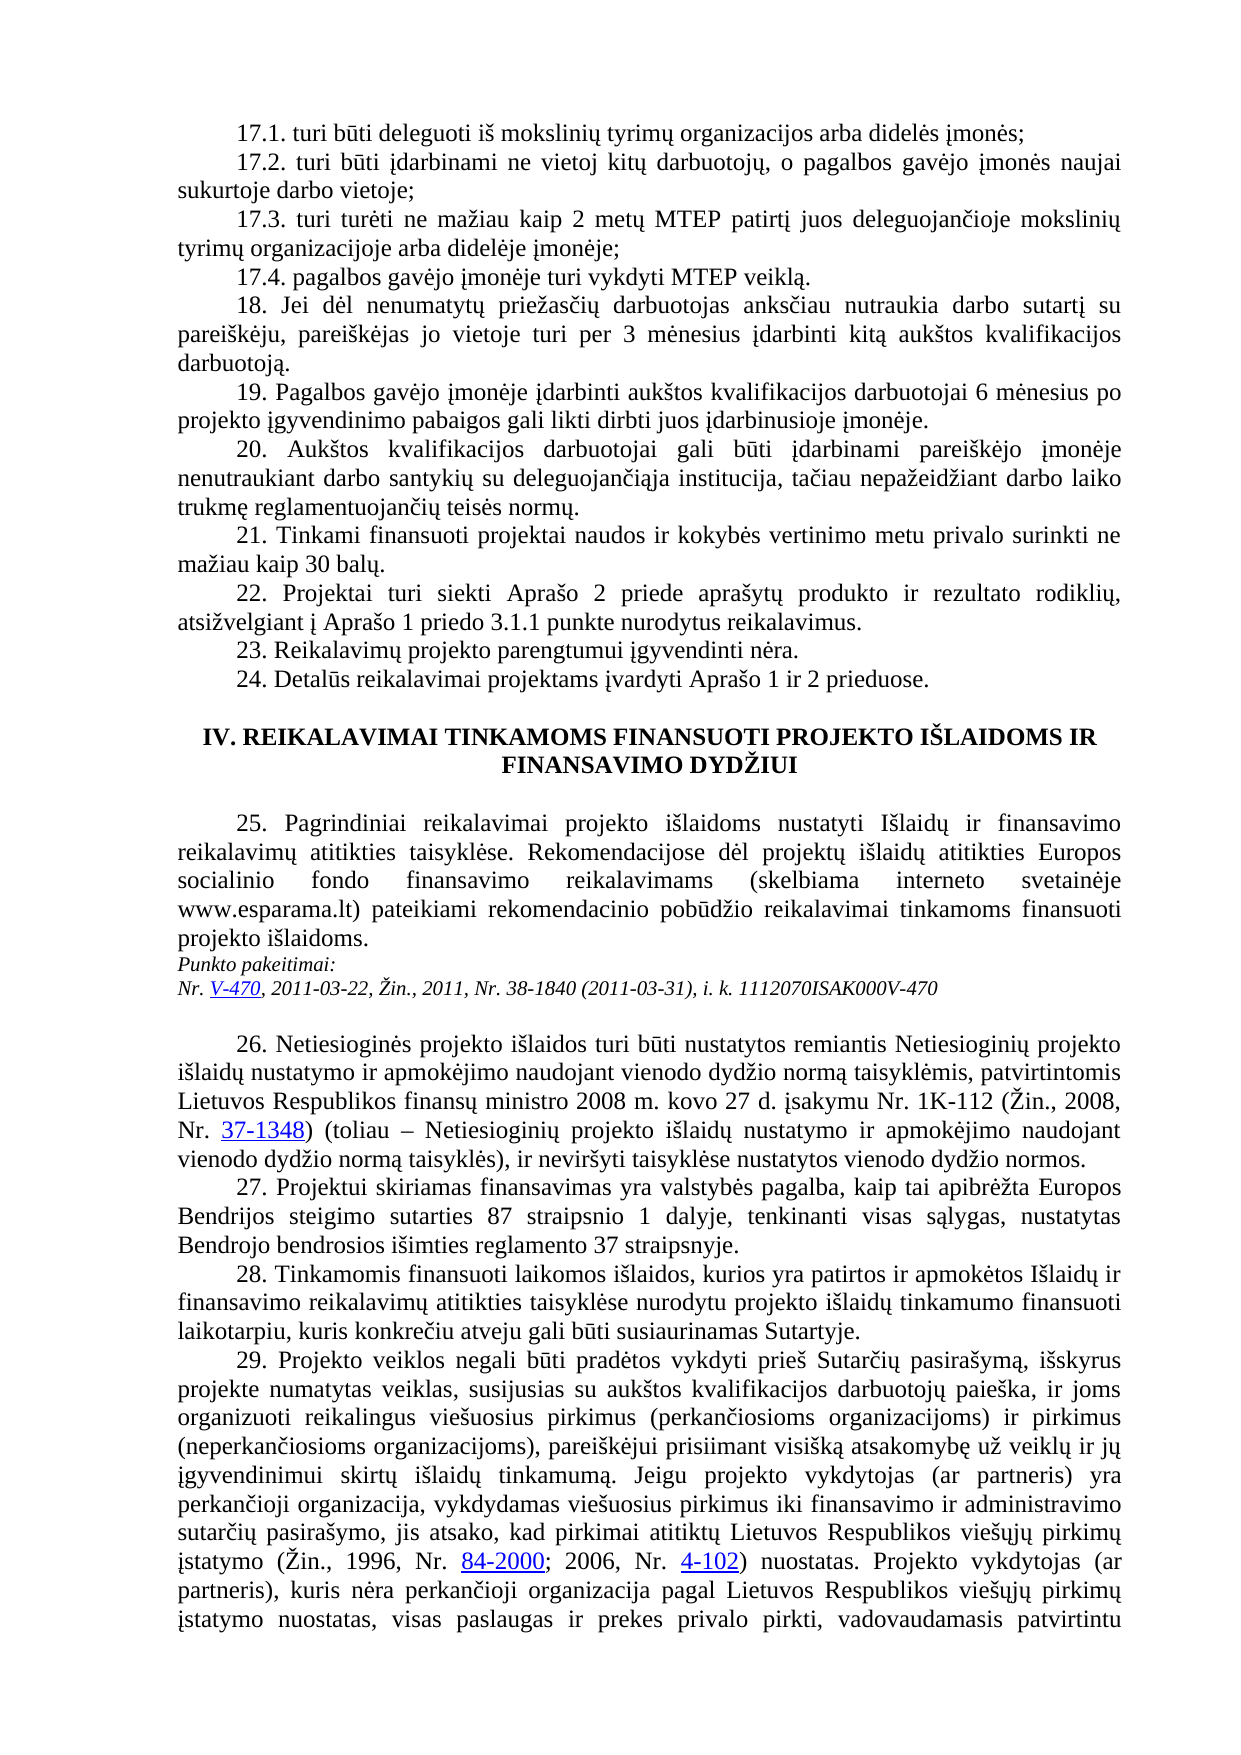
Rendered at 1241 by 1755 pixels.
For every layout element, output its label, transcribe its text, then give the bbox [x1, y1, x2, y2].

text Punkto pakeitimai: [177, 952, 1122, 976]
text 24. Detalūs reikalavimai projektams įvardyti Aprašo 1 ir 2 prieduose. [177, 664, 1122, 693]
text 20. Aukštos kvalifikacijos darbuotojai gali būti įdarbinami pareiškėjo įmonėje nenutraukiant darbo santykių su deleguojančiąja institucija, tačiau nepažeidžiant darbo laiko trukmę reglamentuojančių teisės normų. [177, 434, 1122, 521]
text 18. Jei dėl nenumatytų priežasčių darbuotojas anksčiau nutraukia darbo sutartį su pareiškėju, pareiškėjas jo vietoje turi per 3 mėnesius įdarbinti kitą aukštos kvalifikacijos darbuotoją. [177, 291, 1122, 377]
text 29. Projekto veiklos negali būti pradėtos vykdyti prieš Sutarčių pasirašymą, išskyrus projekte numatytas veiklas, susijusias su aukštos kvalifikacijos darbuotojų paieška, ir joms organizuoti reikalingus viešuosius pirkimus (perkančiosioms organizacijoms) ir pirkimus (neperkančiosioms organizacijoms), pareiškėjui prisiimant visišką atsakomybę už veiklų ir jų įgyvendinimui skirtų išlaidų tinkamumą. Jeigu projekto vykdytojas (ar partneris) yra perkančioji organizacija, vykdydamas viešuosius pirkimus iki finansavimo ir administravimo sutarčių pasirašymo, jis atsako, kad pirkimai atitiktų Lietuvos Respublikos viešųjų pirkimų įstatymo (Žin., 1996, Nr. 84-2000; 2006, Nr. 4-102) nuostatas. Projekto vykdytojas (ar partneris), kuris nėra perkančioji organizacija pagal Lietuvos Respublikos viešųjų pirkimų įstatymo nuostatas, visas paslaugas ir prekes privalo pirkti, vadovaudamasis patvirtintu [177, 1345, 1122, 1632]
text 17.2. turi būti įdarbinami ne vietoj kitų darbuotojų, o pagalbos gavėjo įmonės naujai sukurtoje darbo vietoje; [177, 147, 1122, 204]
text 17.1. turi būti deleguoti iš mokslinių tyrimų organizacijos arba didelės įmonės; [177, 118, 1122, 147]
text 28. Tinkamomis finansuoti laikomos išlaidos, kurios yra patirtos ir apmokėtos Išlaidų ir finansavimo reikalavimų atitikties taisyklėse nurodytu projekto išlaidų tinkamumo finansuoti laikotarpiu, kuris konkrečiu atveju gali būti susiaurinamas Sutartyje. [177, 1259, 1122, 1345]
text 17.4. pagalbos gavėjo įmonėje turi vykdyti MTEP veiklą. [177, 262, 1122, 291]
text 21. Tinkami finansuoti projektai naudos ir kokybės vertinimo metu privalo surinkti ne mažiau kaip 30 balų. [177, 521, 1122, 578]
text 19. Pagalbos gavėjo įmonėje įdarbinti aukštos kvalifikacijos darbuotojai 6 mėnesius po projekto įgyvendinimo pabaigos gali likti dirbti juos įdarbinusioje įmonėje. [177, 377, 1122, 434]
text 23. Reikalavimų projekto parengtumui įgyvendinti nėra. [177, 636, 1122, 664]
text 17.3. turi turėti ne mažiau kaip 2 metų MTEP patirtį juos deleguojančioje mokslinių tyrimų organizacijoje arba didelėje įmonėje; [177, 204, 1122, 262]
text 25. Pagrindiniai reikalavimai projekto išlaidoms nustatyti Išlaidų ir finansavimo reikalavimų atitikties taisyklėse. Rekomendacijose dėl projektų išlaidų atitikties Europos socialinio fondo finansavimo reikalavimams (skelbiama interneto svetainėje www.esparama.lt) pateikiami rekomendacinio pobūdžio reikalavimai tinkamoms finansuoti projekto išlaidoms. [177, 808, 1122, 952]
text 27. Projektui skiriamas finansavimas yra valstybės pagalba, kaip tai apibrėžta Europos Bendrijos steigimo sutarties 87 straipsnio 1 dalyje, tenkinanti visas sąlygas, nustatytas Bendrojo bendrosios išimties reglamento 37 straipsnyje. [177, 1172, 1122, 1259]
text 22. Projektai turi siekti Aprašo 2 priede aprašytų produkto ir rezultato rodiklių, atsižvelgiant į Aprašo 1 priedo 3.1.1 punkte nurodytus reikalavimus. [177, 578, 1122, 636]
text 26. Netiesioginės projekto išlaidos turi būti nustatytos remiantis Netiesioginių projekto išlaidų nustatymo ir apmokėjimo naudojant vienodo dydžio normą taisyklėmis, patvirtintomis Lietuvos Respublikos finansų ministro 2008 m. kovo 27 d. įsakymu Nr. 1K-112 (Žin., 2008, Nr. 37-1348) (toliau – Netiesioginių projekto išlaidų nustatymo ir apmokėjimo naudojant vienodo dydžio normą taisyklės), ir neviršyti taisyklėse nustatytos vienodo dydžio normos. [177, 1029, 1122, 1172]
text Nr. V-470, 2011-03-22, Žin., 2011, Nr. 38-1840 (2011-03-31), i. k. 1112070ISAK000V-470 [177, 976, 1122, 1000]
text IV. REIKALAVIMAI TINKAMOMS FINANSUOTI PROJEKTO IŠLAIDOMS IR FINANSAVIMO DYDŽIUI [177, 722, 1122, 779]
